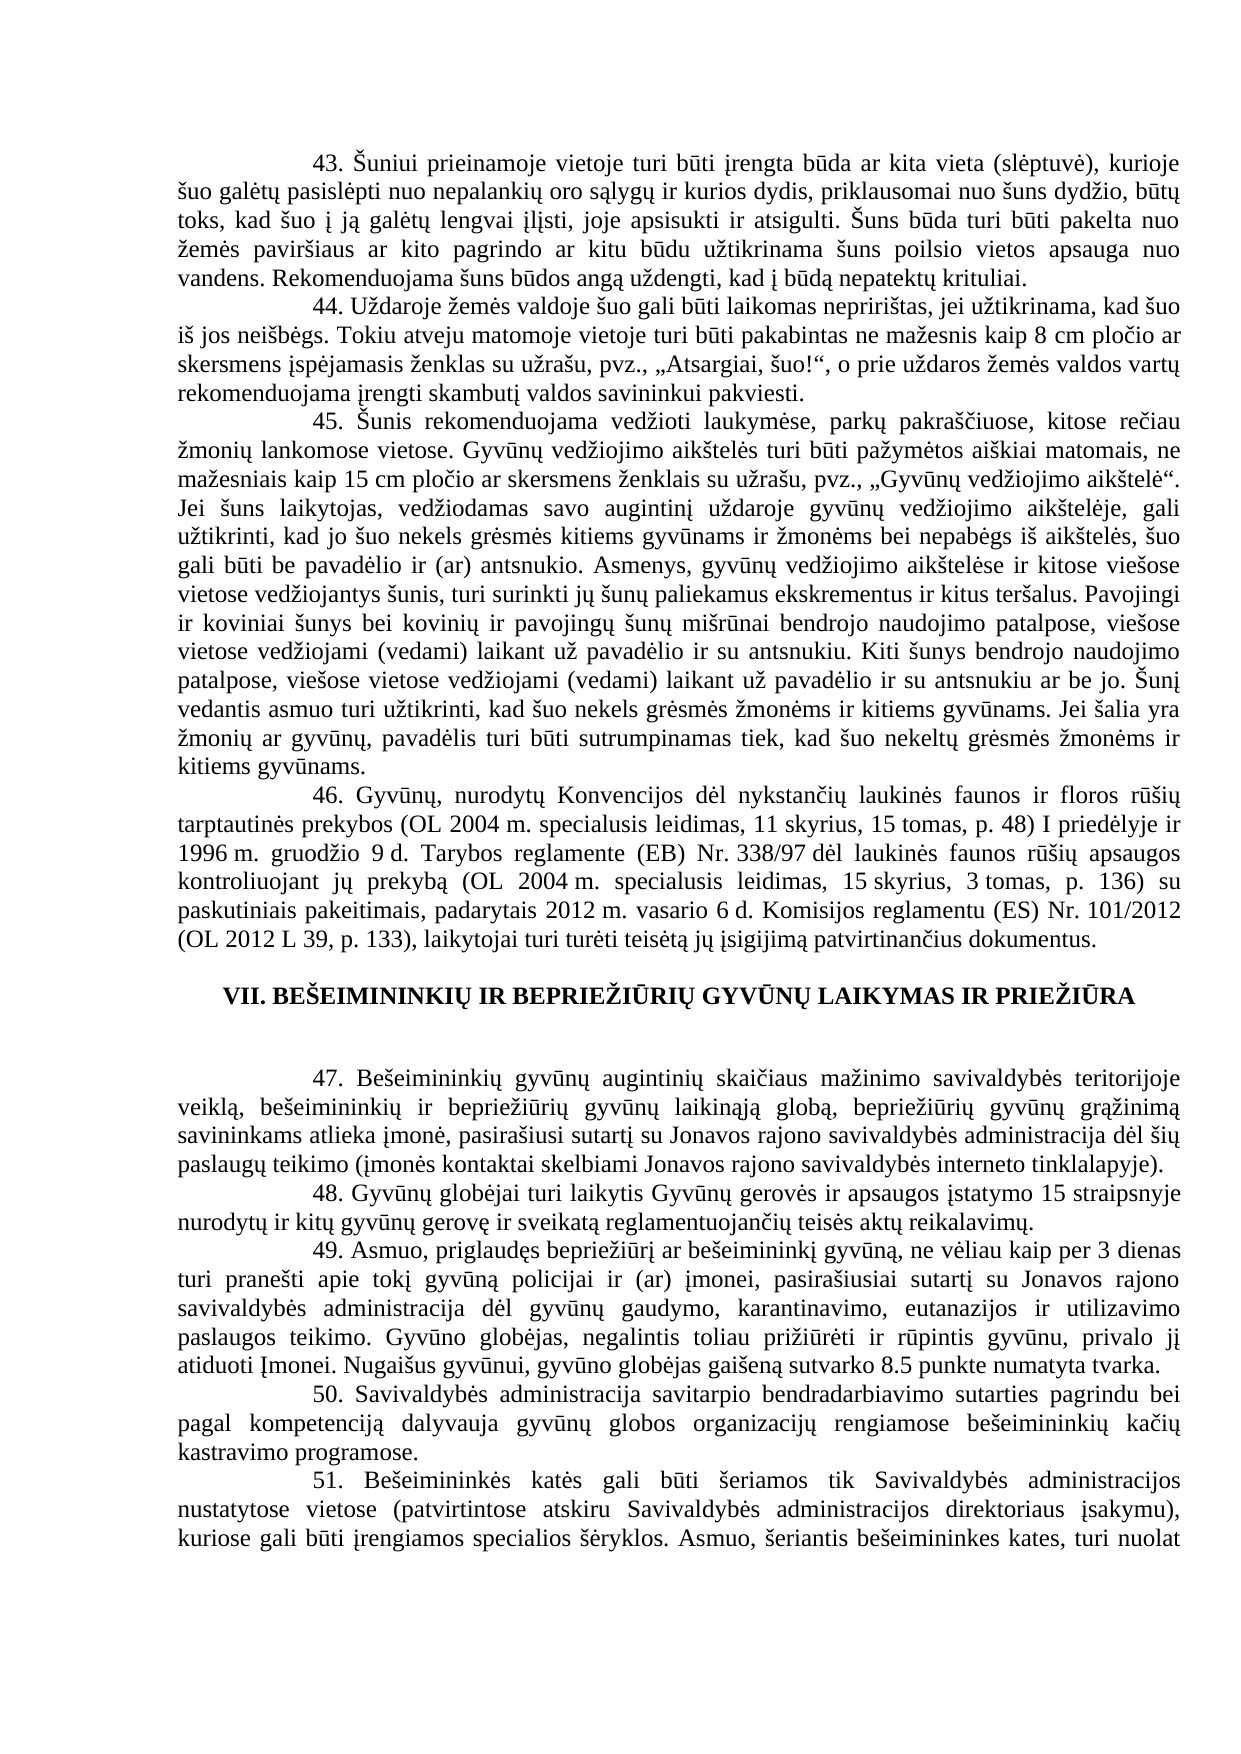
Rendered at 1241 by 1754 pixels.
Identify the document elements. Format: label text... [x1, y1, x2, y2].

text VII. BEŠEIMININKIŲ IR BEPRIEŽIŪRIŲ GYVŪNŲ LAIKYMAS IR PRIEŽIŪRA [177, 981, 1181, 1010]
text 49. Asmuo, priglaudęs bepriežiūrį ar bešeimininkį gyvūną, ne vėliau kaip per 3 dienas turi pranešti apie tokį gyvūną policijai ir (ar) įmonei, pasirašiusiai sutartį su Jonavos rajono savivaldybės administracija dėl gyvūnų gaudymo, karantinavimo, eutanazijos ir utilizavimo paslaugos teikimo. Gyvūno globėjas, negalintis toliau prižiūrėti ir rūpintis gyvūnu, privalo jį atiduoti Įmonei. Nugaišus gyvūnui, gyvūno globėjas gaišeną sutvarko 8.5 punkte numatyta tvarka. [177, 1235, 1181, 1379]
text 50. Savivaldybės administracija savitarpio bendradarbiavimo sutarties pagrindu bei pagal kompetenciją dalyvauja gyvūnų globos organizacijų rengiamose bešeimininkių kačių kastravimo programose. [177, 1379, 1181, 1465]
text 43. Šuniui prieinamoje vietoje turi būti įrengta būda ar kita vieta (slėptuvė), kurioje šuo galėtų pasislėpti nuo nepalankių oro sąlygų ir kurios dydis, priklausomai nuo šuns dydžio, būtų toks, kad šuo į ją galėtų lengvai įlįsti, joje apsisukti ir atsigulti. Šuns būda turi būti pakelta nuo žemės paviršiaus ar kito pagrindo ar kitu būdu užtikrinama šuns poilsio vietos apsauga nuo vandens. Rekomenduojama šuns būdos angą uždengti, kad į būdą nepatektų krituliai. [177, 148, 1181, 291]
text 44. Uždaroje žemės valdoje šuo gali būti laikomas nepririštas, jei užtikrinama, kad šuo iš jos neišbėgs. Tokiu atveju matomoje vietoje turi būti pakabintas ne mažesnis kaip 8 cm pločio ar skersmens įspėjamasis ženklas su užrašu, pvz., „Atsargiai, šuo!“, o prie uždaros žemės valdos vartų rekomenduojama įrengti skambutį valdos savininkui pakviesti. [177, 291, 1181, 406]
text 45. Šunis rekomenduojama vedžioti laukymėse, parkų pakraščiuose, kitose rečiau žmonių lankomose vietose. Gyvūnų vedžiojimo aikštelės turi būti pažymėtos aiškiai matomais, ne mažesniais kaip 15 cm pločio ar skersmens ženklais su užrašu, pvz., „Gyvūnų vedžiojimo aikštelė“. Jei šuns laikytojas, vedžiodamas savo augintinį uždaroje gyvūnų vedžiojimo aikštelėje, gali užtikrinti, kad jo šuo nekels grėsmės kitiems gyvūnams ir žmonėms bei nepabėgs iš aikštelės, šuo gali būti be pavadėlio ir (ar) antsnukio. Asmenys, gyvūnų vedžiojimo aikštelėse ir kitose viešose vietose vedžiojantys šunis, turi surinkti jų šunų paliekamus ekskrementus ir kitus teršalus. Pavojingi ir koviniai šunys bei kovinių ir pavojingų šunų mišrūnai bendrojo naudojimo patalpose, viešose vietose vedžiojami (vedami) laikant už pavadėlio ir su antsnukiu. Kiti šunys bendrojo naudojimo patalpose, viešose vietose vedžiojami (vedami) laikant už pavadėlio ir su antsnukiu ar be jo. Šunį vedantis asmuo turi užtikrinti, kad šuo nekels grėsmės žmonėms ir kitiems gyvūnams. Jei šalia yra žmonių ar gyvūnų, pavadėlis turi būti sutrumpinamas tiek, kad šuo nekeltų grėsmės žmonėms ir kitiems gyvūnams. [177, 406, 1181, 780]
text 46. Gyvūnų, nurodytų Konvencijos dėl nykstančių laukinės faunos ir floros rūšių tarptautinės prekybos (OL 2004 m. specialusis leidimas, 11 skyrius, 15 tomas, p. 48) I priedėlyje ir 1996 m. gruodžio 9 d. Tarybos reglamente (EB) Nr. 338/97 dėl laukinės faunos rūšių apsaugos kontroliuojant jų prekybą (OL 2004 m. specialusis leidimas, 15 skyrius, 3 tomas, p. 136) su paskutiniais pakeitimais, padarytais 2012 m. vasario 6 d. Komisijos reglamentu (ES) Nr. 101/2012 (OL 2012 L 39, p. 133), laikytojai turi turėti teisėtą jų įsigijimą patvirtinančius dokumentus. [177, 780, 1181, 953]
text 51. Bešeimininkės katės gali būti šeriamos tik Savivaldybės administracijos nustatytose vietose (patvirtintose atskiru Savivaldybės administracijos direktoriaus įsakymu), kuriose gali būti įrengiamos specialios šėryklos. Asmuo, šeriantis bešeimininkes kates, turi nuolat [177, 1465, 1181, 1552]
text 47. Bešeimininkių gyvūnų augintinių skaičiaus mažinimo savivaldybės teritorijoje veiklą, bešeimininkių ir bepriežiūrių gyvūnų laikinąją globą, bepriežiūrių gyvūnų grąžinimą savininkams atlieka įmonė, pasirašiusi sutartį su Jonavos rajono savivaldybės administracija dėl šių paslaugų teikimo (įmonės kontaktai skelbiami Jonavos rajono savivaldybės interneto tinklalapyje). [177, 1063, 1181, 1178]
text 48. Gyvūnų globėjai turi laikytis Gyvūnų gerovės ir apsaugos įstatymo 15 straipsnyje nurodytų ir kitų gyvūnų gerovę ir sveikatą reglamentuojančių teisės aktų reikalavimų. [177, 1178, 1181, 1235]
